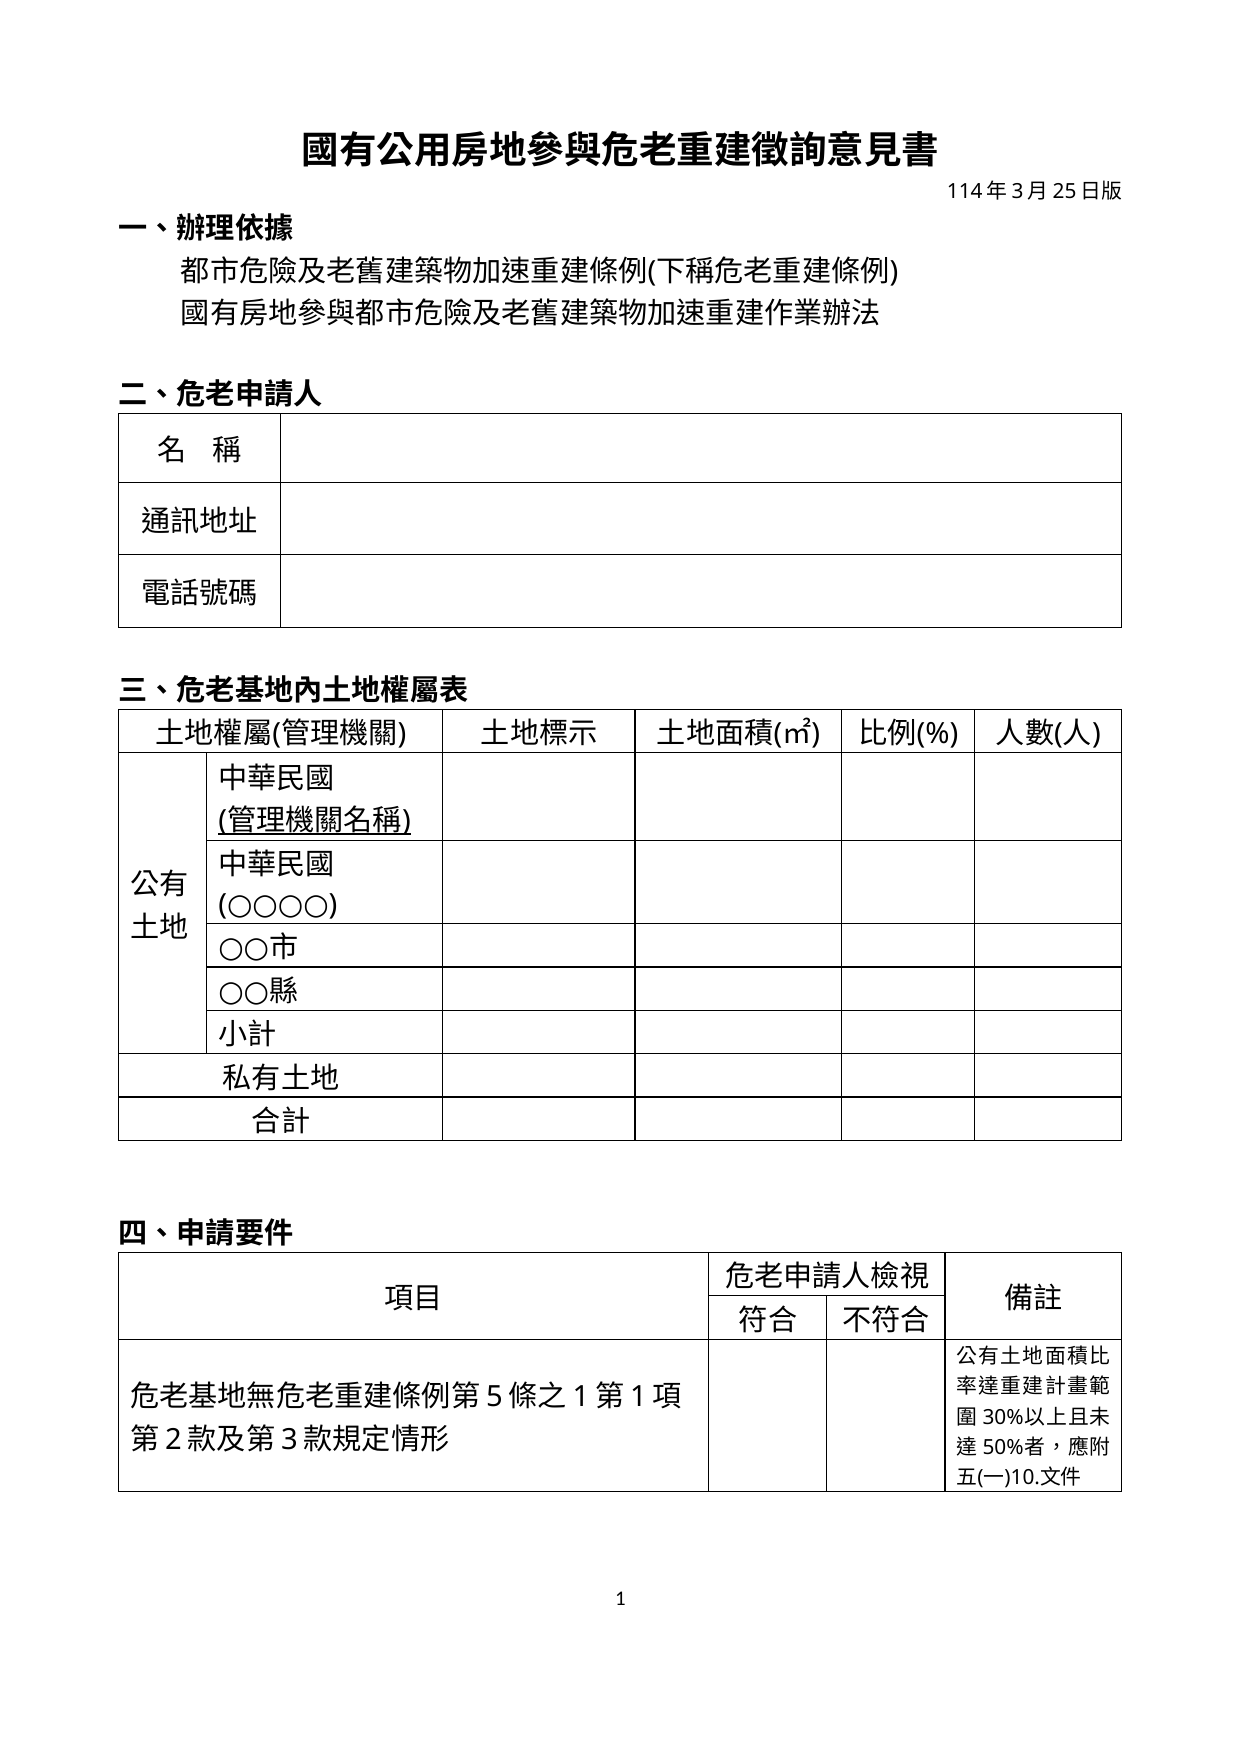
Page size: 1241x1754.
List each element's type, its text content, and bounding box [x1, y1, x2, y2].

text 國有房地參與都市危險及老舊建築物加速重建作業辦法 [181, 289, 1122, 332]
table_cell [443, 968, 634, 1010]
table_cell [636, 841, 841, 923]
table_header 土地權屬(管理機關) [119, 710, 442, 752]
table_cell [443, 753, 634, 840]
table_cell ○○縣 [207, 968, 442, 1010]
table_cell [842, 841, 974, 923]
text 一、辦理依據 [118, 205, 1122, 247]
table_header 備註 [946, 1253, 1121, 1338]
table_cell [975, 753, 1121, 840]
table_cell ○○市 [207, 924, 442, 966]
table_cell [975, 1054, 1121, 1096]
table_cell 公有土地面積比率達重建計畫範圍30%以上且未達50%者，應附五(一)10.文件 [946, 1340, 1121, 1491]
table_cell [975, 924, 1121, 966]
table_cell [975, 968, 1121, 1010]
text 114年3月25日版 [118, 174, 1122, 205]
table_cell [636, 968, 841, 1010]
table_cell [842, 1011, 974, 1053]
table_cell [975, 1011, 1121, 1053]
table_cell 危老基地無危老重建條例第5條之1第1項第2款及第3款規定情形 [119, 1340, 708, 1491]
table_header 土地面積(㎡) [636, 710, 841, 752]
table_cell [281, 555, 1121, 627]
text 三、危老基地內土地權屬表 [118, 667, 1122, 709]
table_cell [443, 1011, 634, 1053]
table_cell [636, 1011, 841, 1053]
table_cell 通訊地址 [119, 483, 280, 554]
table_cell [636, 1098, 841, 1140]
table_cell 私有土地 [119, 1054, 442, 1096]
table_cell 公有 土地 [119, 753, 206, 1053]
table_cell 電話號碼 [119, 555, 280, 627]
table_header 名 稱 [119, 414, 280, 482]
table_cell 中華民國 (○○○○) [207, 841, 442, 923]
table_cell [842, 968, 974, 1010]
table_cell 不符合 [827, 1296, 944, 1338]
table_cell [443, 841, 634, 923]
table_cell [827, 1340, 944, 1491]
table_cell [842, 753, 974, 840]
table_cell [842, 1054, 974, 1096]
table_cell 小計 [207, 1011, 442, 1053]
text 國有公用房地參與危老重建徵詢意見書 [118, 120, 1122, 174]
table_header [281, 414, 1121, 482]
table_header 危老申請人檢視 [709, 1253, 944, 1295]
table_cell [975, 1098, 1121, 1140]
table_cell [709, 1340, 826, 1491]
text 四、申請要件 [118, 1209, 1122, 1252]
table_cell [443, 1054, 634, 1096]
table_cell 中華民國 (管理機關名稱) [207, 753, 442, 840]
table_cell [636, 1054, 841, 1096]
table_header 項目 [119, 1253, 708, 1338]
table_cell [975, 841, 1121, 923]
table_cell [636, 753, 841, 840]
table_cell [443, 924, 634, 966]
table_header 土地標示 [443, 710, 634, 752]
table_cell [443, 1098, 634, 1140]
text 都市危險及老舊建築物加速重建條例(下稱危老重建條例) [181, 247, 1122, 289]
table_header 人數(人) [975, 710, 1121, 752]
table_cell [636, 924, 841, 966]
table_cell [842, 1098, 974, 1140]
table_header 比例(%) [842, 710, 974, 752]
table_cell [842, 924, 974, 966]
table_cell 符合 [709, 1296, 826, 1338]
table_cell [281, 483, 1121, 554]
table_cell 合計 [119, 1098, 442, 1140]
text 二、危老申請人 [118, 371, 1122, 413]
